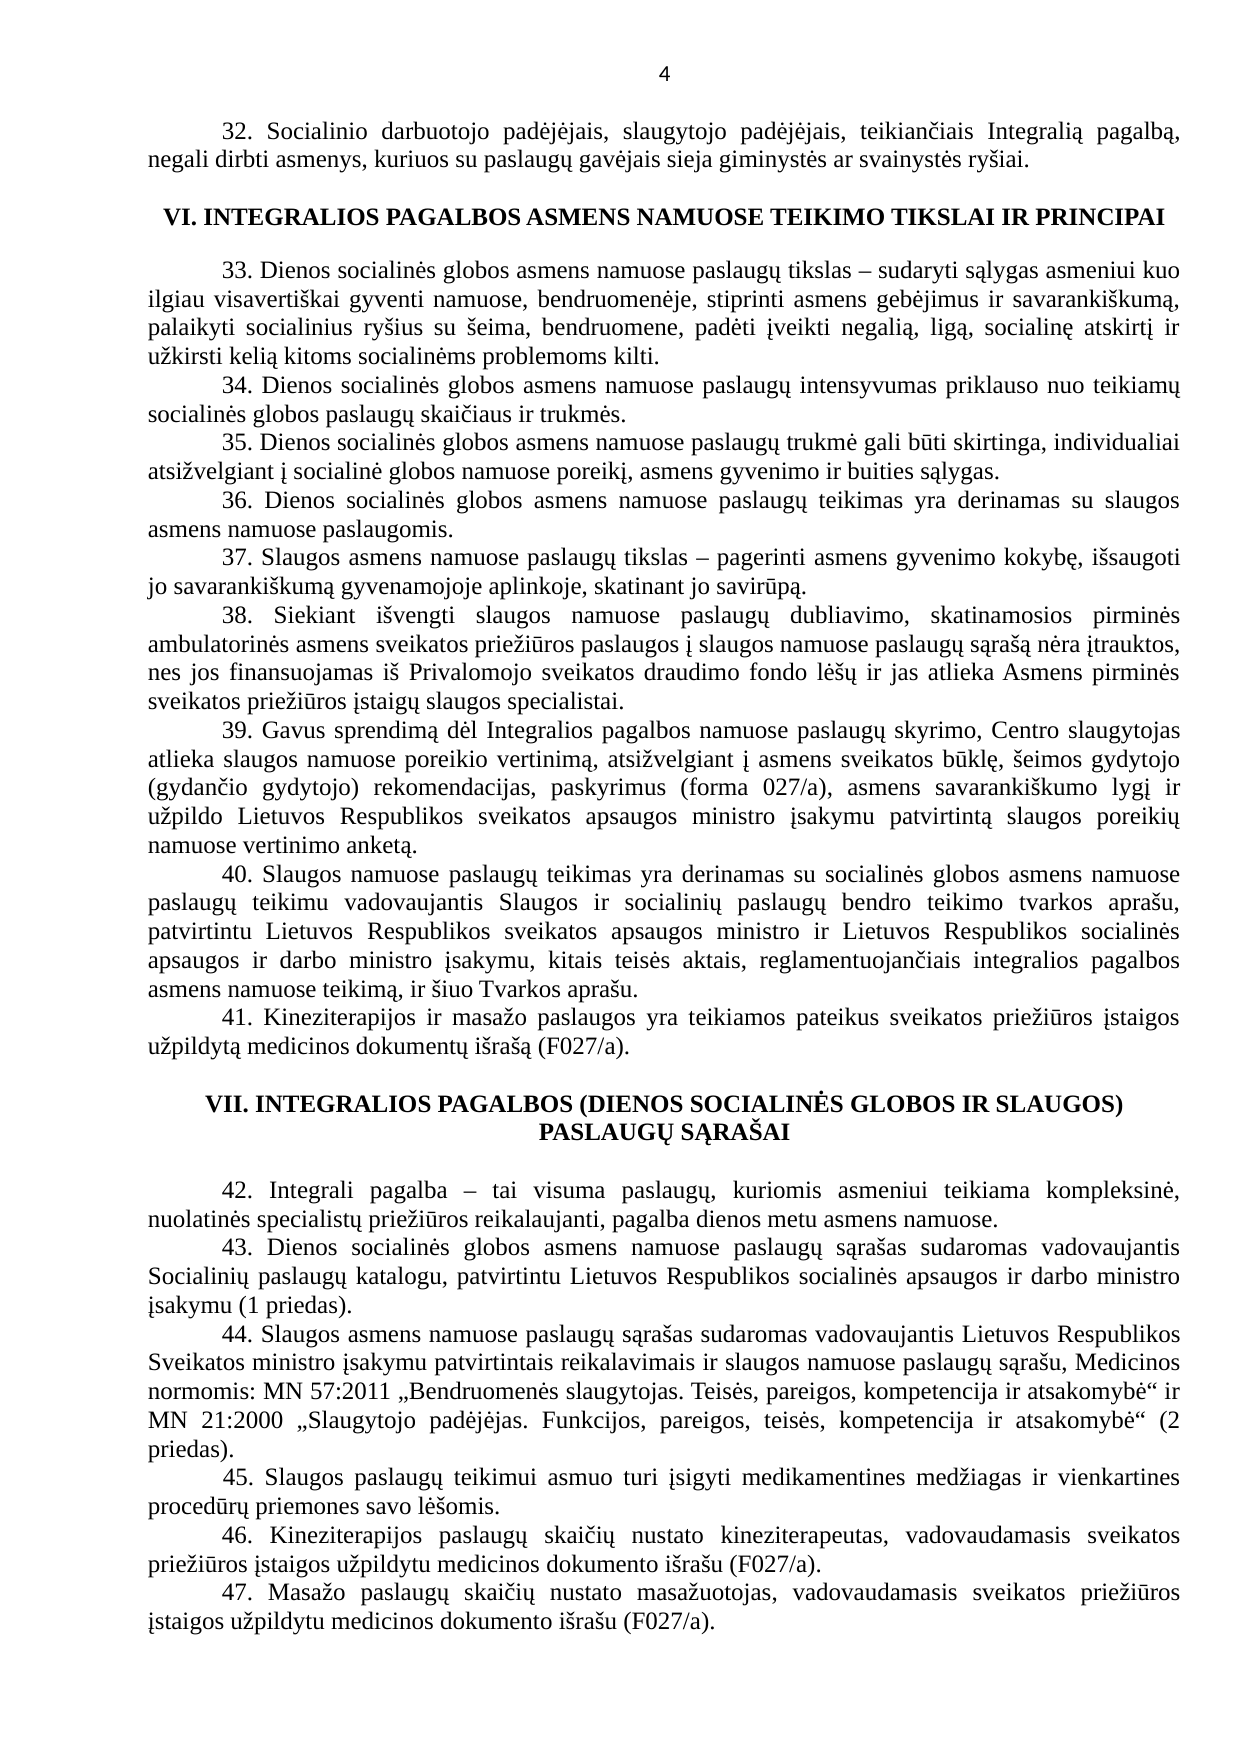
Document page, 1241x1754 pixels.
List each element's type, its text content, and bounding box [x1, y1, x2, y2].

text VII. INTEGRALIOS PAGALBOS (DIENOS SOCIALINĖS GLOBOS IR SLAUGOS) PASLAUGŲ SĄRAŠAI [148, 1089, 1181, 1146]
text 45. Slaugos paslaugų teikimui asmuo turi įsigyti medikamentines medžiagas ir vienkartines procedūrų priemones savo lėšomis. [148, 1462, 1181, 1520]
text 43. Dienos socialinės globos asmens namuose paslaugų sąrašas sudaromas vadovaujantis Socialinių paslaugų katalogu, patvirtintu Lietuvos Respublikos socialinės apsaugos ir darbo ministro įsakymu (1 priedas). [148, 1232, 1181, 1319]
text 33. Dienos socialinės globos asmens namuose paslaugų tikslas – sudaryti sąlygas asmeniui kuo ilgiau visavertiškai gyventi namuose, bendruomenėje, stiprinti asmens gebėjimus ir savarankiškumą, palaikyti socialinius ryšius su šeima, bendruomene, padėti įveikti negalią, ligą, socialinę atskirtį ir užkirsti kelią kitoms socialinėms problemoms kilti. [148, 255, 1181, 370]
text VI. INTEGRALIOS PAGALBOS ASMENS NAMUOSE TEIKIMO TIKSLAI IR PRINCIPAI [148, 202, 1181, 231]
text 42. Integrali pagalba – tai visuma paslaugų, kuriomis asmeniui teikiama kompleksinė, nuolatinės specialistų priežiūros reikalaujanti, pagalba dienos metu asmens namuose. [148, 1175, 1181, 1232]
text 40. Slaugos namuose paslaugų teikimas yra derinamas su socialinės globos asmens namuose paslaugų teikimu vadovaujantis Slaugos ir socialinių paslaugų bendro teikimo tvarkos aprašu, patvirtintu Lietuvos Respublikos sveikatos apsaugos ministro ir Lietuvos Respublikos socialinės apsaugos ir darbo ministro įsakymu, kitais teisės aktais, reglamentuojančiais integralios pagalbos asmens namuose teikimą, ir šiuo Tvarkos aprašu. [148, 859, 1181, 1002]
text 39. Gavus sprendimą dėl Integralios pagalbos namuose paslaugų skyrimo, Centro slaugytojas atlieka slaugos namuose poreikio vertinimą, atsižvelgiant į asmens sveikatos būklę, šeimos gydytojo (gydančio gydytojo) rekomendacijas, paskyrimus (forma 027/a), asmens savarankiškumo lygį ir užpildo Lietuvos Respublikos sveikatos apsaugos ministro įsakymu patvirtintą slaugos poreikių namuose vertinimo anketą. [148, 715, 1181, 859]
text 37. Slaugos asmens namuose paslaugų tikslas – pagerinti asmens gyvenimo kokybę, išsaugoti jo savarankiškumą gyvenamojoje aplinkoje, skatinant jo savirūpą. [148, 542, 1181, 600]
text 46. Kineziterapijos paslaugų skaičių nustato kineziterapeutas, vadovaudamasis sveikatos priežiūros įstaigos užpildytu medicinos dokumento išrašu (F027/a). [148, 1520, 1181, 1577]
text 32. Socialinio darbuotojo padėjėjais, slaugytojo padėjėjais, teikiančiais Integralią pagalbą, negali dirbti asmenys, kuriuos su paslaugų gavėjais sieja giminystės ar svainystės ryšiai. [148, 116, 1181, 173]
text 47. Masažo paslaugų skaičių nustato masažuotojas, vadovaudamasis sveikatos priežiūros įstaigos užpildytu medicinos dokumento išrašu (F027/a). [148, 1577, 1181, 1635]
text 36. Dienos socialinės globos asmens namuose paslaugų teikimas yra derinamas su slaugos asmens namuose paslaugomis. [148, 485, 1181, 542]
text 34. Dienos socialinės globos asmens namuose paslaugų intensyvumas priklauso nuo teikiamų socialinės globos paslaugų skaičiaus ir trukmės. [148, 370, 1181, 427]
text 41. Kineziterapijos ir masažo paslaugos yra teikiamos pateikus sveikatos priežiūros įstaigos užpildytą medicinos dokumentų išrašą (F027/a). [148, 1002, 1181, 1060]
text 38. Siekiant išvengti slaugos namuose paslaugų dubliavimo, skatinamosios pirminės ambulatorinės asmens sveikatos priežiūros paslaugos į slaugos namuose paslaugų sąrašą nėra įtrauktos, nes jos finansuojamas iš Privalomojo sveikatos draudimo fondo lėšų ir jas atlieka Asmens pirminės sveikatos priežiūros įstaigų slaugos specialistai. [148, 600, 1181, 715]
text 44. Slaugos asmens namuose paslaugų sąrašas sudaromas vadovaujantis Lietuvos Respublikos Sveikatos ministro įsakymu patvirtintais reikalavimais ir slaugos namuose paslaugų sąrašu, Medicinos normomis: MN 57:2011 „Bendruomenės slaugytojas. Teisės, pareigos, kompetencija ir atsakomybė“ ir MN 21:2000 „Slaugytojo padėjėjas. Funkcijos, pareigos, teisės, kompetencija ir atsakomybė“ (2 priedas). [148, 1319, 1181, 1462]
text 35. Dienos socialinės globos asmens namuose paslaugų trukmė gali būti skirtinga, individualiai atsižvelgiant į socialinė globos namuose poreikį, asmens gyvenimo ir buities sąlygas. [148, 427, 1181, 485]
